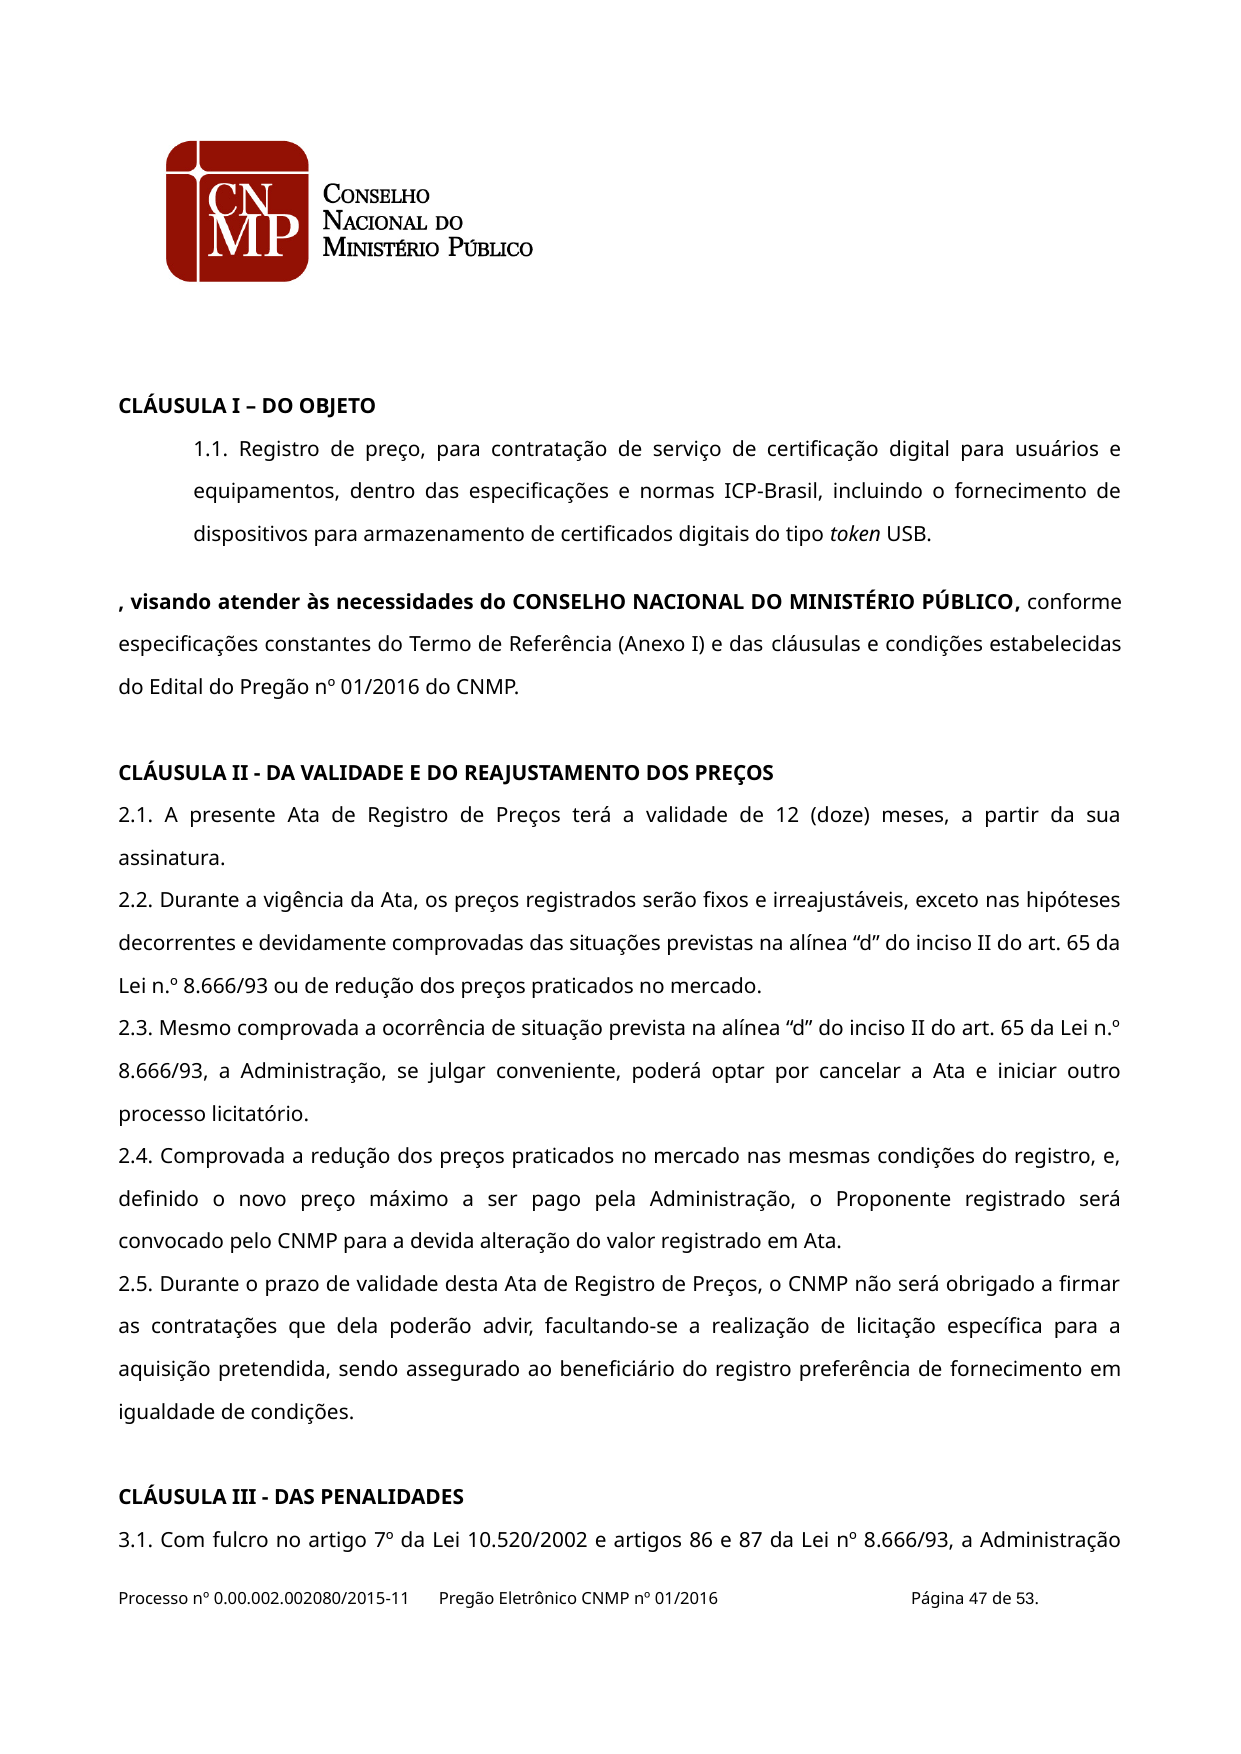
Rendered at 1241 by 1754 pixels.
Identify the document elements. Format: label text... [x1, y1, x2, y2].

text 1.1. Registro de preço, para contratação de serviço de certificação digital para usuários e equipamentos, dentro das especificações e normas ICP-Brasil, incluindo o fornecimento de dispositivos para armazenamento de certificados digitais do tipo token USB. [193, 434, 1122, 548]
text 3.1. Com fulcro no artigo 7º da Lei 10.520/2002 e artigos 86 e 87 da Lei nº 8.666/93, a Administração [118, 1525, 1122, 1553]
text 2.2. Durante a vigência da Ata, os preços registrados serão fixos e irreajustáveis, exceto nas hipóteses decorrentes e devidamente comprovadas das situações previstas na alínea “d” do inciso II do art. 65 da Lei n.º 8.666/93 ou de redução dos preços praticados no mercado. [118, 886, 1122, 999]
text 2.5. Durante o prazo de validade desta Ata de Registro de Preços, o CNMP não será obrigado a firmar as contratações que dela poderão advir, facultando-se a realização de licitação específica para a aquisição pretendida, sendo assegurado ao beneficiário do registro preferência de fornecimento em igualdade de condições. [118, 1269, 1122, 1425]
text CLÁUSULA II - DA VALIDADE E DO REAJUSTAMENTO DOS PREÇOS [118, 758, 1122, 786]
text 2.1. A presente Ata de Registro de Preços terá a validade de 12 (doze) meses, a partir da sua assinatura. [118, 800, 1122, 871]
text 2.3. Mesmo comprovada a ocorrência de situação prevista na alínea “d” do inciso II do art. 65 da Lei n.º 8.666/93, a Administração, se julgar conveniente, poderá optar por cancelar a Ata e iniciar outro processo licitatório. [118, 1013, 1122, 1127]
text CLÁUSULA I – DO OBJETO [118, 391, 1122, 420]
text 2.4. Comprovada a redução dos preços praticados no mercado nas mesmas condições do registro, e, definido o novo preço máximo a ser pago pela Administração, o Proponente registrado será convocado pelo CNMP para a devida alteração do valor registrado em Ata. [118, 1141, 1122, 1255]
text CLÁUSULA III - DAS PENALIDADES [118, 1482, 1122, 1511]
text , visando atender às necessidades do CONSELHO NACIONAL DO MINISTÉRIO PÚBLICO, conforme especificações constantes do Termo de Referência (Anexo I) e das cláusulas e condições estabelecidas do Edital do Pregão nº 01/2016 do CNMP. [118, 587, 1122, 701]
picture [141, 118, 549, 304]
